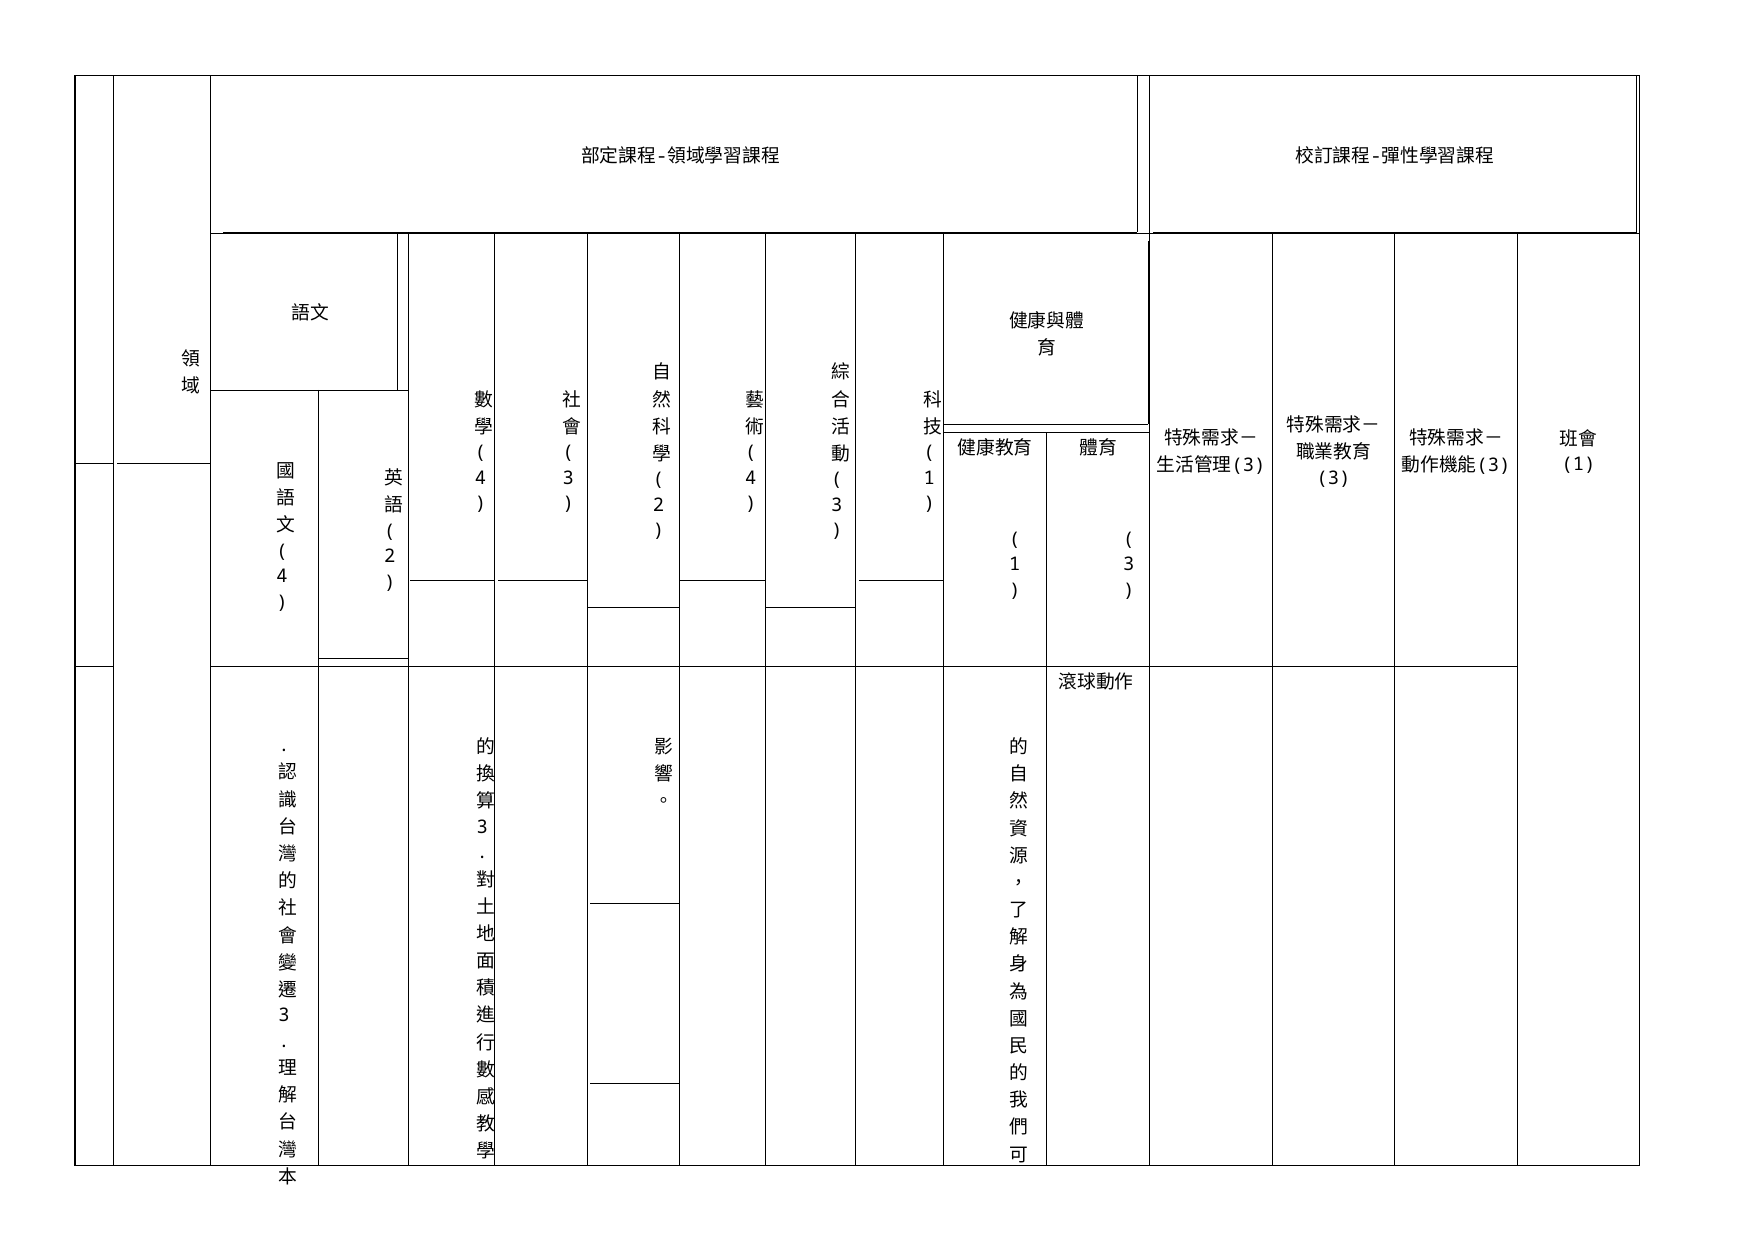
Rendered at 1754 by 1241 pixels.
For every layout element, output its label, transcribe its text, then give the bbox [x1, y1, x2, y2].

table_cell 特殊需求－ 動作機能(3) [1395, 234, 1517, 666]
table_cell 滾球動作 [1047, 667, 1149, 1165]
table_cell 數學 (4) [409, 234, 494, 666]
table_header [1138, 76, 1149, 232]
table_cell [1273, 667, 1394, 1165]
table_cell 綜合 活動 (3) [766, 234, 855, 607]
table_cell 十四 [76, 667, 113, 1165]
table_header 部定課程-領域學習課程 [211, 76, 1137, 232]
table_cell 的換算 3.對土地面積進行數感教學 [409, 667, 494, 1165]
table_cell 社會 (3) [495, 234, 587, 666]
table_cell [680, 667, 765, 1165]
table_header 領域 [114, 76, 210, 666]
table_cell [114, 666, 210, 1165]
table_header 週 次 [76, 464, 113, 666]
table_cell 健康與體育 [944, 234, 1149, 432]
table_cell [1150, 667, 1272, 1165]
table_cell 特殊需求－ 職業教育(3) [1273, 234, 1394, 666]
table_cell 科技 (1) [856, 234, 943, 666]
table_cell [398, 234, 408, 390]
table_cell [766, 608, 855, 666]
table_cell 我的土地與家園 1.閱讀-回到爸媽小時候第一次逛迪化街繪本 2.認識台灣的社會變遷 3.理解台灣本土文化中的多元性 [211, 667, 318, 1165]
table_cell [766, 667, 855, 1165]
table_header 週 次 [76, 76, 113, 463]
table_cell 班會 (1) [1518, 234, 1639, 666]
table_cell 特殊需求－ 生活管理(3) [1150, 234, 1272, 666]
table_header 校訂課程-彈性學習課程 [1150, 76, 1636, 232]
table_cell [319, 667, 408, 1165]
table_cell 影響。 [588, 667, 679, 1165]
table_cell [495, 667, 587, 1165]
table_cell 我的土地與家園 1.認識減少中的自然資源-認識台灣正在減少中的自然資源，了解身為國民的我們可以做出甚麼努力 [944, 667, 1046, 1165]
table_cell [588, 608, 679, 666]
table_cell [1518, 666, 1639, 1165]
table_cell 體育 (3) [1047, 433, 1149, 666]
table_cell 英語 (2) [319, 391, 408, 658]
table_cell [1395, 667, 1517, 1165]
table_cell 語文 [211, 234, 397, 390]
table_cell 健康教育 (1) [944, 433, 1046, 666]
table_cell 自然 科學 (2) [588, 234, 679, 607]
table_cell [856, 667, 943, 1165]
table_cell [319, 659, 408, 666]
table_cell 藝術 (4) [680, 234, 765, 580]
table_cell 國語文 (4) [211, 391, 318, 666]
table_cell [680, 581, 765, 666]
